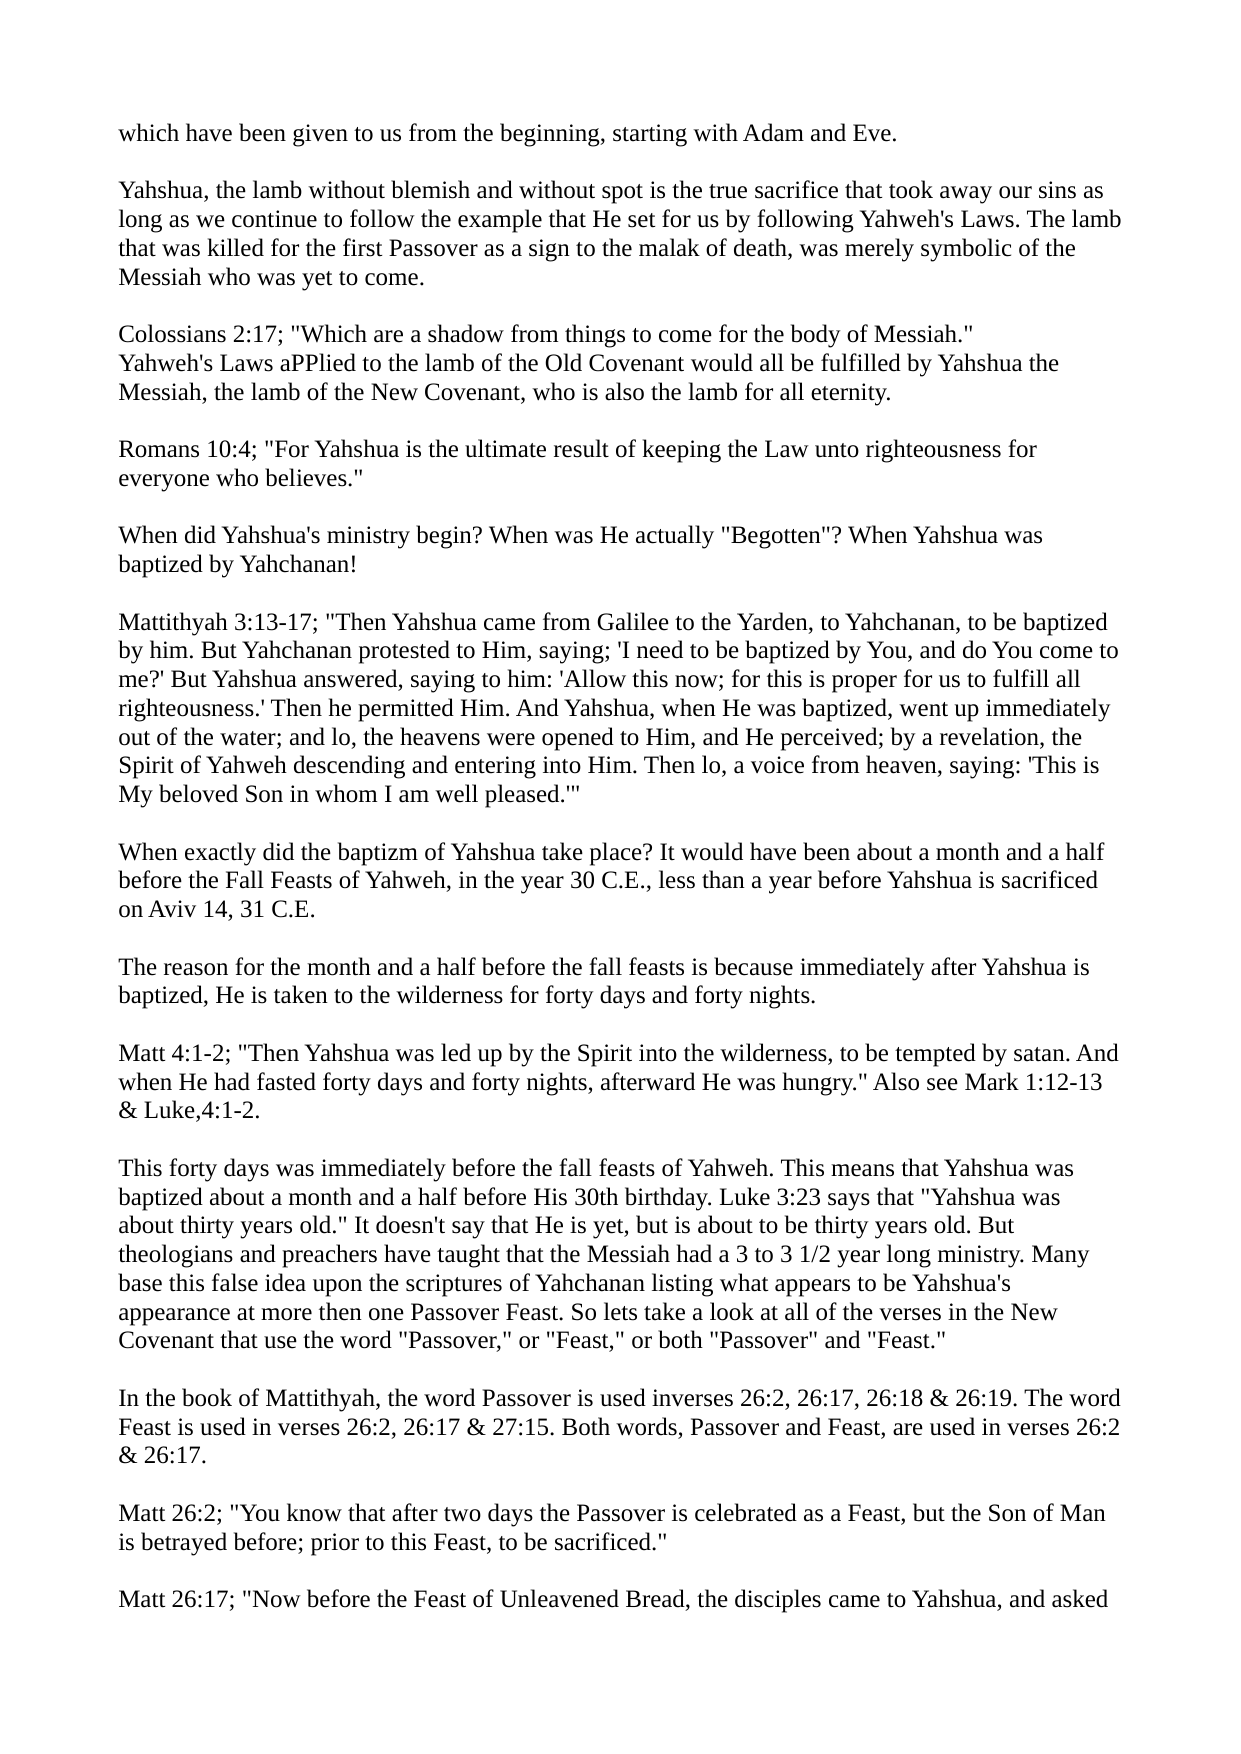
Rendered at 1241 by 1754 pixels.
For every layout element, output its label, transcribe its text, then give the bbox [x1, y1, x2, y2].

text The reason for the month and a half before the fall feasts is because immediately after Yahshua is baptized, He is taken to the wilderness for forty days and forty nights. [118, 952, 1122, 1009]
text Romans 10:4; "For Yahshua is the ultimate result of keeping the Law unto righteousness for everyone who believes." [118, 434, 1122, 492]
text Mattithyah 3:13-17; "Then Yahshua came from Galilee to the Yarden, to Yahchanan, to be baptized by him. But Yahchanan protested to Him, saying; 'I need to be baptized by You, and do You come to me?' But Yahshua answered, saying to him: 'Allow this now; for this is proper for us to fulfill all righteousness.' Then he permitted Him. And Yahshua, when He was baptized, went up immediately out of the water; and lo, the heavens were opened to Him, and He perceived; by a revelation, the Spirit of Yahweh descending and entering into Him. Then lo, a voice from heaven, saying: 'This is My beloved Son in whom I am well pleased.'" [118, 607, 1122, 808]
text Matt 4:1-2; "Then Yahshua was led up by the Spirit into the wilderness, to be tempted by satan. And when He had fasted forty days and forty nights, afterward He was hungry." Also see Mark 1:12-13 & Luke,4:1-2. [118, 1038, 1122, 1124]
text When did Yahshua's ministry begin? When was He actually "Begotten"? When Yahshua was baptized by Yahchanan! [118, 521, 1122, 578]
text When exactly did the baptizm of Yahshua take place? It would have been about a month and a half before the Fall Feasts of Yahweh, in the year 30 C.E., less than a year before Yahshua is sacrificed on Aviv 14, 31 C.E. [118, 837, 1122, 923]
text which have been given to us from the beginning, starting with Adam and Eve. [118, 118, 1122, 147]
text Colossians 2:17; "Which are a shadow from things to come for the body of Messiah." [118, 319, 1122, 348]
text In the book of Mattithyah, the word Passover is used inverses 26:2, 26:17, 26:18 & 26:19. The word Feast is used in verses 26:2, 26:17 & 27:15. Both words, Passover and Feast, are used in verses 26:2 & 26:17. [118, 1383, 1122, 1469]
text Matt 26:17; "Now before the Feast of Unleavened Bread, the disciples came to Yahshua, and asked [118, 1584, 1122, 1613]
text This forty days was immediately before the fall feasts of Yahweh. This means that Yahshua was baptized about a month and a half before His 30th birthday. Luke 3:23 says that "Yahshua was about thirty years old." It doesn't say that He is yet, but is about to be thirty years old. But theologians and preachers have taught that the Messiah had a 3 to 3 1/2 year long ministry. Many base this false idea upon the scriptures of Yahchanan listing what appears to be Yahshua's appearance at more then one Passover Feast. So lets take a look at all of the verses in the New Covenant that use the word "Passover," or "Feast," or both "Passover" and "Feast." [118, 1153, 1122, 1354]
text Yahweh's Laws aPPlied to the lamb of the Old Covenant would all be fulfilled by Yahshua the Messiah, the lamb of the New Covenant, who is also the lamb for all eternity. [118, 348, 1122, 406]
text Matt 26:2; "You know that after two days the Passover is celebrated as a Feast, but the Son of Man is betrayed before; prior to this Feast, to be sacrificed." [118, 1498, 1122, 1556]
text Yahshua, the lamb without blemish and without spot is the true sacrifice that took away our sins as long as we continue to follow the example that He set for us by following Yahweh's Laws. The lamb that was killed for the first Passover as a sign to the malak of death, was merely symbolic of the Messiah who was yet to come. [118, 176, 1122, 291]
